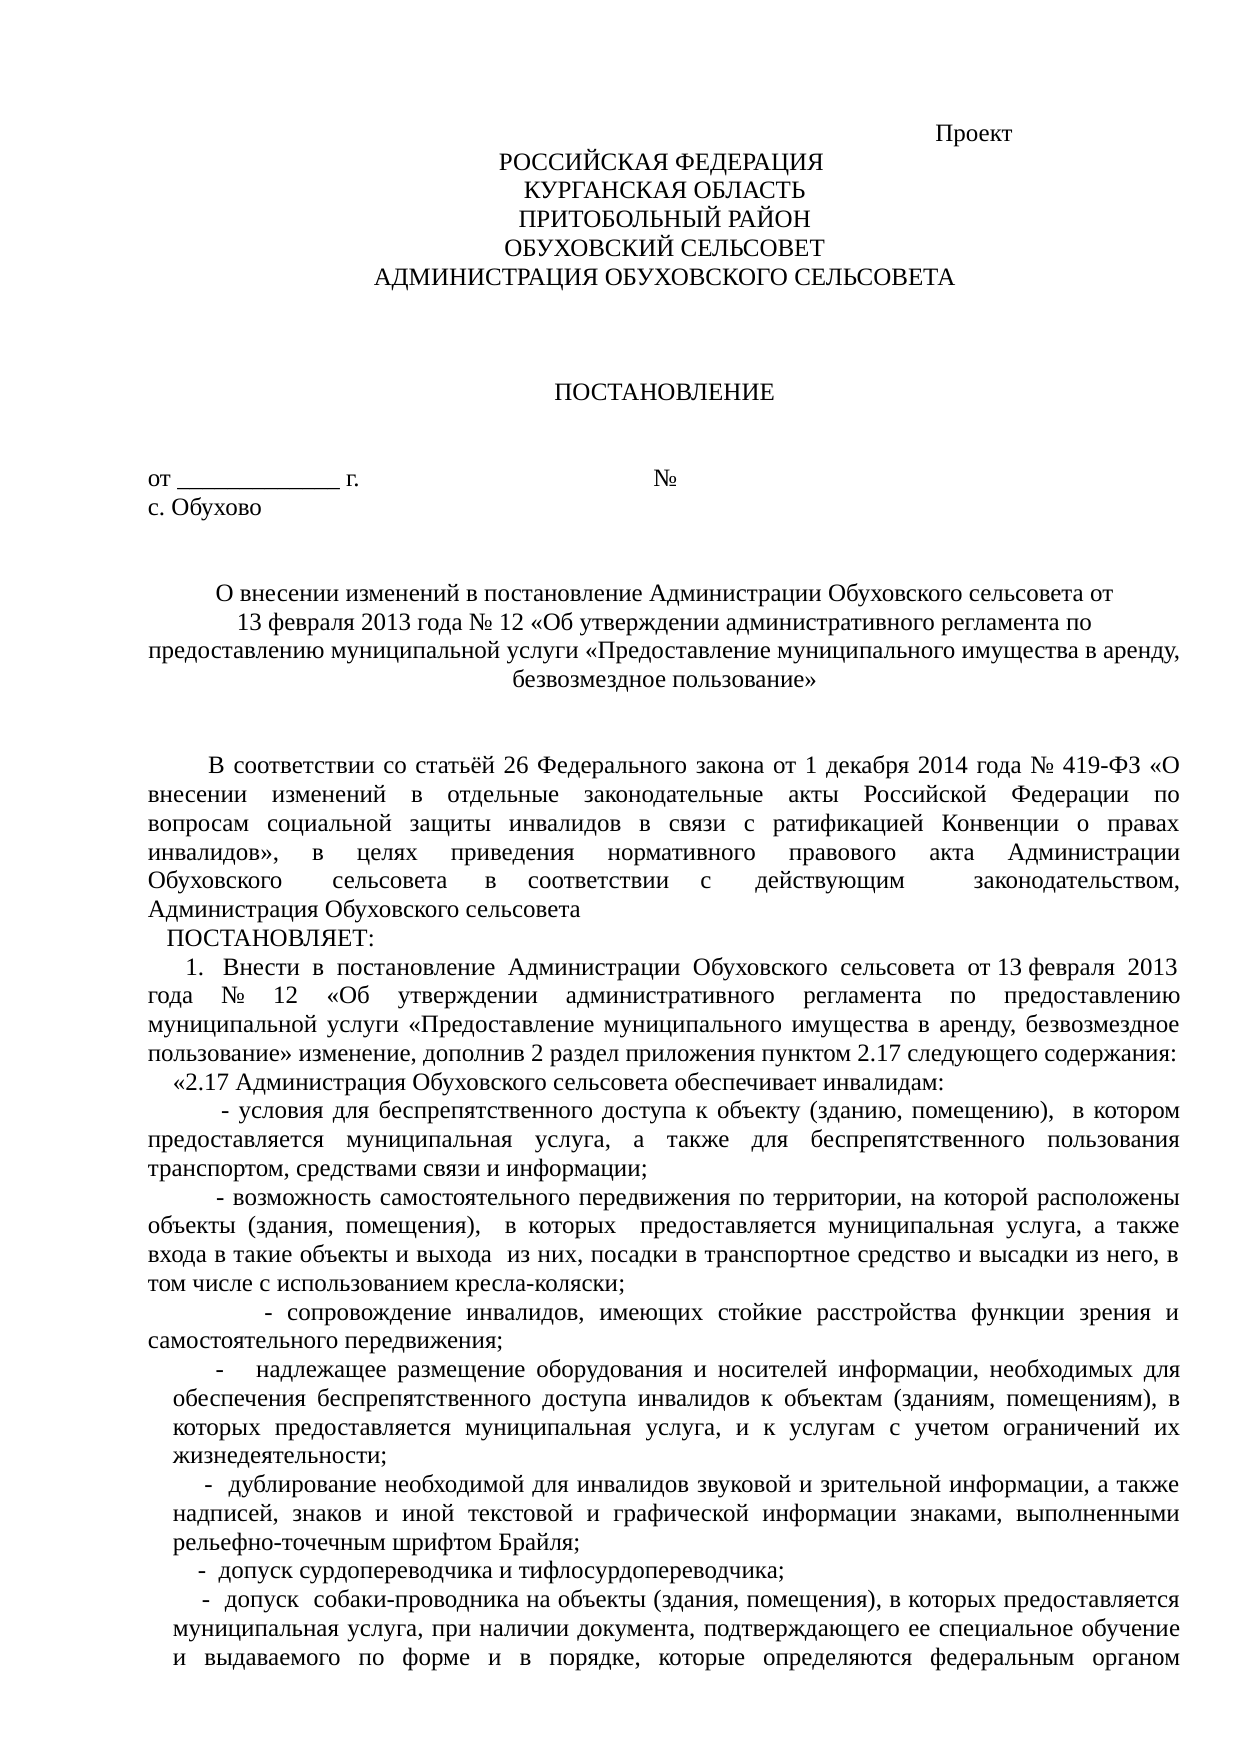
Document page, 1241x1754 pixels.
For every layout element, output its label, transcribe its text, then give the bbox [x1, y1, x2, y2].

text от _____________ г. № [148, 463, 1181, 492]
text ОБУХОВСКИЙ СЕЛЬСОВЕТ [148, 233, 1181, 262]
text Проект [148, 118, 1181, 147]
text РОССИЙСКАЯ ФЕДЕРАЦИЯ [148, 147, 1181, 176]
text - дублирование необходимой для инвалидов звуковой и зрительной информации, а также надписей, знаков и иной текстовой и графической информации знаками, выполненными рельефно-точечным шрифтом Брайля; [173, 1469, 1181, 1556]
text с. Обухово [148, 492, 1181, 521]
text ПРИТОБОЛЬНЫЙ РАЙОН [148, 204, 1181, 233]
text года № 12 «Об утверждении административного регламента по предоставлению муниципальной услуги «Предоставление муниципального имущества в аренду, безвозмездное пользование» изменение, дополнив 2 раздел приложения пунктом 2.17 следующего содержания: [148, 981, 1181, 1067]
text Администрация Обуховского сельсовета [148, 894, 1181, 923]
text О внесении изменений в постановление Администрации Обуховского сельсовета от 13 февраля 2013 года № 12 «Об утверждении административного регламента по предоставлению муниципальной услуги «Предоставление муниципального имущества в аренду, безвозмездное пользование» [148, 578, 1181, 693]
text КУРГАНСКАЯ ОБЛАСТЬ [148, 176, 1181, 204]
text - допуск собаки-проводника на объекты (здания, помещения), в которых предоставляется муниципальная услуга, при наличии документа, подтверждающего ее специальное обучение и выдаваемого по форме и в порядке, которые определяются федеральным органом [173, 1584, 1181, 1671]
text - условия для беспрепятственного доступа к объекту (зданию, помещению), в котором предоставляется муниципальная услуга, а также для беспрепятственного пользования транспортом, средствами связи и информации; [148, 1096, 1181, 1182]
text - возможность самостоятельного передвижения по территории, на которой расположены объекты (здания, помещения), в которых предоставляется муниципальная услуга, а также входа в такие объекты и выхода из них, посадки в транспортное средство и высадки из него, в том числе с использованием кресла-коляски; [148, 1182, 1181, 1297]
text «2.17 Администрация Обуховского сельсовета обеспечивает инвалидам: [173, 1067, 1181, 1096]
text АДМИНИСТРАЦИЯ ОБУХОВСКОГО СЕЛЬСОВЕТА [148, 262, 1181, 291]
list Внести в постановление Администрации Обуховского сельсовета от 13 февраля 2013 [185, 952, 1181, 981]
text ПОСТАНОВЛЯЕТ: [148, 923, 1181, 952]
text - допуск сурдопереводчика и тифлосурдопереводчика; [173, 1556, 1181, 1584]
text - надлежащее размещение оборудования и носителей информации, необходимых для обеспечения беспрепятственного доступа инвалидов к объектам (зданиям, помещениям), в которых предоставляется муниципальная услуга, и к услугам с учетом ограничений их жизнедеятельности; [173, 1354, 1181, 1469]
text В соответствии со статьёй 26 Федерального закона от 1 декабря 2014 года № 419-ФЗ «О внесении изменений в отдельные законодательные акты Российской Федерации по вопросам социальной защиты инвалидов в связи с ратификацией Конвенции о правах инвалидов», в целях приведения нормативного правового акта Администрации Обуховского сельсовета в соответствии с действующим законодательством, [148, 751, 1181, 894]
text ПОСТАНОВЛЕНИЕ [148, 377, 1181, 406]
text - сопровождение инвалидов, имеющих стойкие расстройства функции зрения и самостоятельного передвижения; [148, 1297, 1181, 1354]
